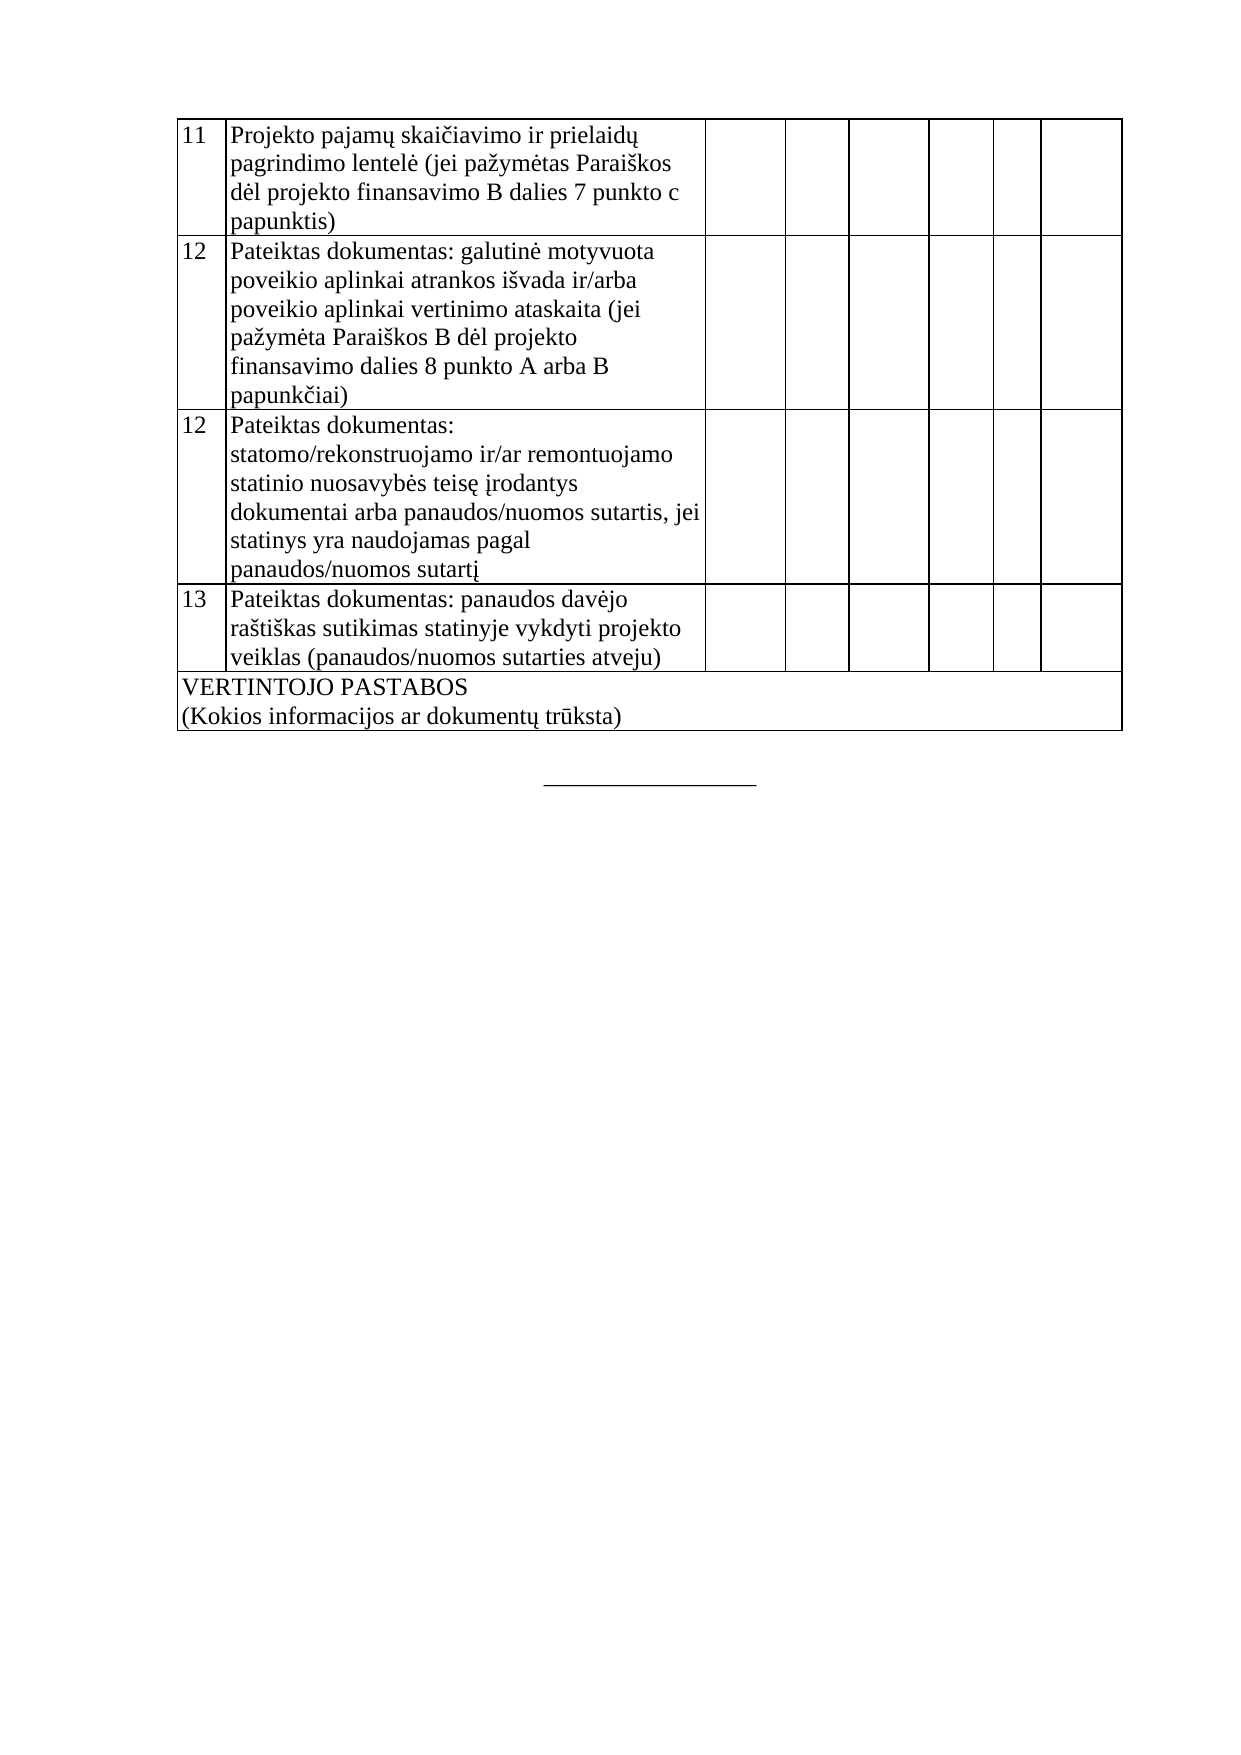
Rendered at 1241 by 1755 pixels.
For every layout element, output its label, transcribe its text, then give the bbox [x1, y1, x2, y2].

table_cell Pateiktas dokumentas: statomo/rekonstruojamo ir/ar remontuojamo statinio nuosavybės teisę įrodantys dokumentai arba panaudos/nuomos sutartis, jei statinys yra naudojamas pagal panaudos/nuomos sutartį [227, 410, 705, 583]
table_cell [930, 120, 993, 235]
table_cell [706, 410, 785, 583]
table_cell [706, 120, 785, 235]
table_cell [1042, 120, 1121, 235]
table_cell Pateiktas dokumentas: galutinė motyvuota poveikio aplinkai atrankos išvada ir/arba poveikio aplinkai vertinimo ataskaita (jei pažymėta Paraiškos B dėl projekto finansavimo dalies 8 punkto A arba B papunkčiai) [227, 236, 705, 409]
table_cell [930, 410, 993, 583]
table_cell 11 [178, 120, 225, 235]
table_cell [706, 236, 785, 409]
table_cell [786, 236, 848, 409]
table_cell [786, 410, 848, 583]
table_cell [1042, 236, 1121, 409]
table_cell [1042, 410, 1121, 583]
table_cell 13 [178, 585, 225, 671]
table_cell [930, 236, 993, 409]
table_cell Projekto pajamų skaičiavimo ir prielaidų pagrindimo lentelė (jei pažymėtas Paraiškos dėl projekto finansavimo B dalies 7 punkto c papunktis) [227, 120, 705, 235]
table_cell 12 [178, 410, 225, 583]
table_cell Pateiktas dokumentas: panaudos davėjo raštiškas sutikimas statinyje vykdyti projekto veiklas (panaudos/nuomos sutarties atveju) [227, 585, 705, 671]
table_cell VERTINTOJO PASTABOS (Kokios informacijos ar dokumentų trūksta) [178, 672, 1121, 730]
table_cell [850, 120, 928, 235]
table_cell [850, 410, 928, 583]
table_cell 12 [178, 236, 225, 409]
table_cell [994, 236, 1040, 409]
table_cell [850, 585, 928, 671]
table_cell [706, 585, 785, 671]
table_cell [994, 585, 1040, 671]
table_cell [1042, 585, 1121, 671]
table_cell [786, 120, 848, 235]
table_cell [786, 585, 848, 671]
table_cell [994, 120, 1040, 235]
text _________________ [177, 760, 1122, 789]
table_cell [994, 410, 1040, 583]
table_cell [930, 585, 993, 671]
table_cell [850, 236, 928, 409]
